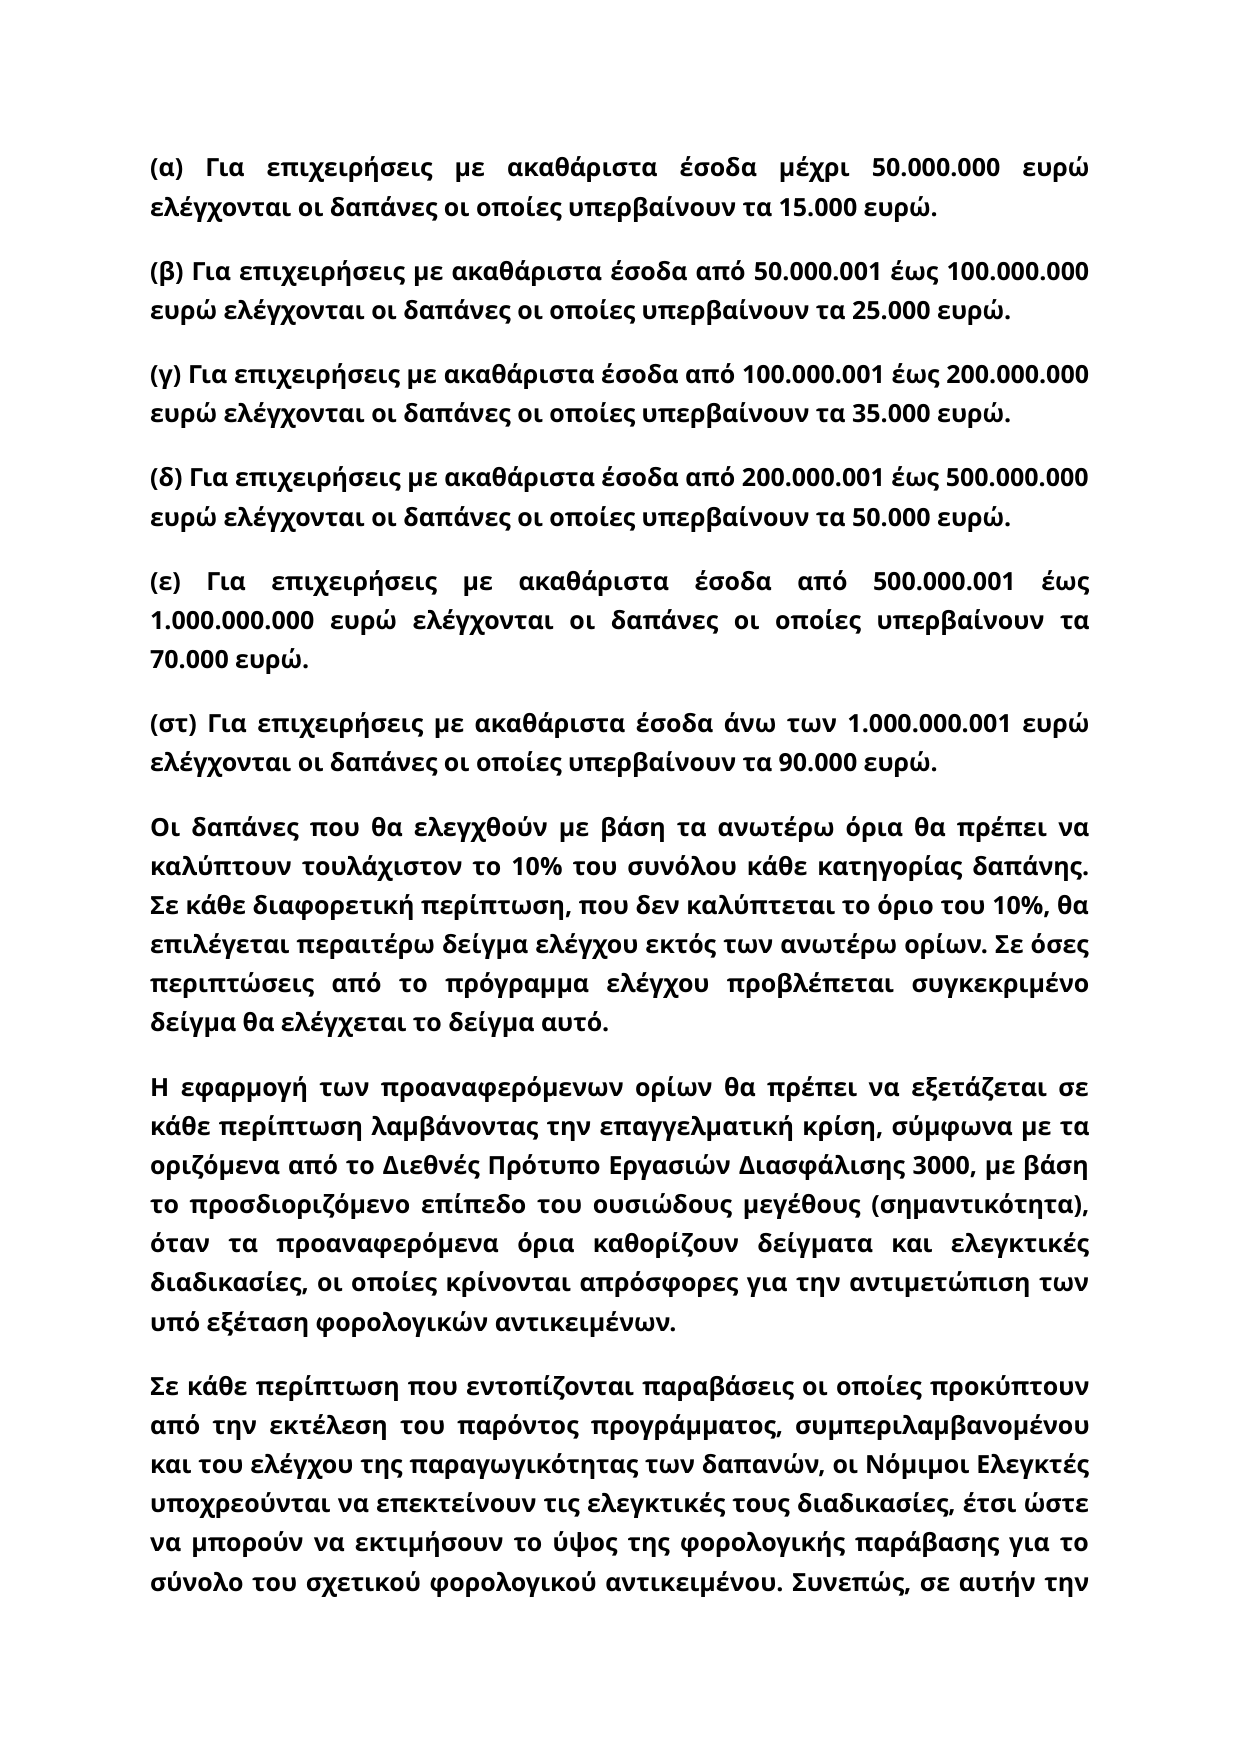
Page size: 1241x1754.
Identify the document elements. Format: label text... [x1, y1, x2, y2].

text (α) Για επιχειρήσεις με ακαθάριστα έσοδα μέχρι 50.000.000 ευρώ ελέγχονται οι δαπάνες οι οποίες υπερβαίνουν τα 15.000 ευρώ. [150, 150, 1090, 223]
text Η εφαρμογή των προαναφερόμενων ορίων θα πρέπει να εξετάζεται σε κάθε περίπτωση λαμβάνοντας την επαγγελματική κρίση, σύμφωνα με τα οριζόμενα από το Διεθνές Πρότυπο Εργασιών Διασφάλισης 3000, με βάση το προσδιοριζόμενο επίπεδο του ουσιώδους μεγέθους (σημαντικότητα), όταν τα προαναφερόμενα όρια καθορίζουν δείγματα και ελεγκτικές διαδικασίες, οι οποίες κρίνονται απρόσφορες για την αντιμετώπιση των υπό εξέταση φορολογικών αντικειμένων. [150, 1069, 1090, 1338]
text (ε) Για επιχειρήσεις με ακαθάριστα έσοδα από 500.000.001 έως 1.000.000.000 ευρώ ελέγχονται οι δαπάνες οι οποίες υπερβαίνουν τα 70.000 ευρώ. [150, 563, 1090, 676]
text Οι δαπάνες που θα ελεγχθούν με βάση τα ανωτέρω όρια θα πρέπει να καλύπτουν τουλάχιστον το 10% του συνόλου κάθε κατηγορίας δαπάνης. Σε κάθε διαφορετική περίπτωση, που δεν καλύπτεται το όριο του 10%, θα επιλέγεται περαιτέρω δείγμα ελέγχου εκτός των ανωτέρω ορίων. Σε όσες περιπτώσεις από το πρόγραμμα ελέγχου προβλέπεται συγκεκριμένο δείγμα θα ελέγχεται το δείγμα αυτό. [150, 809, 1090, 1039]
text (γ) Για επιχειρήσεις με ακαθάριστα έσοδα από 100.000.001 έως 200.000.000 ευρώ ελέγχονται οι δαπάνες οι οποίες υπερβαίνουν τα 35.000 ευρώ. [150, 357, 1090, 430]
text (στ) Για επιχειρήσεις με ακαθάριστα έσοδα άνω των 1.000.000.001 ευρώ ελέγχονται οι δαπάνες οι οποίες υπερβαίνουν τα 90.000 ευρώ. [150, 706, 1090, 779]
text Σε κάθε περίπτωση που εντοπίζονται παραβάσεις οι οποίες προκύπτουν από την εκτέλεση του παρόντος προγράμματος, συμπεριλαμβανομένου και του ελέγχου της παραγωγικότητας των δαπανών, οι Νόμιμοι Ελεγκτές υποχρεούνται να επεκτείνουν τις ελεγκτικές τους διαδικασίες, έτσι ώστε να μπορούν να εκτιμήσουν το ύψος της φορολογικής παράβασης για το σύνολο του σχετικού φορολογικού αντικειμένου. Συνεπώς, σε αυτήν την [150, 1368, 1090, 1598]
text (β) Για επιχειρήσεις με ακαθάριστα έσοδα από 50.000.001 έως 100.000.000 ευρώ ελέγχονται οι δαπάνες οι οποίες υπερβαίνουν τα 25.000 ευρώ. [150, 253, 1090, 327]
text (δ) Για επιχειρήσεις με ακαθάριστα έσοδα από 200.000.001 έως 500.000.000 ευρώ ελέγχονται οι δαπάνες οι οποίες υπερβαίνουν τα 50.000 ευρώ. [150, 460, 1090, 533]
